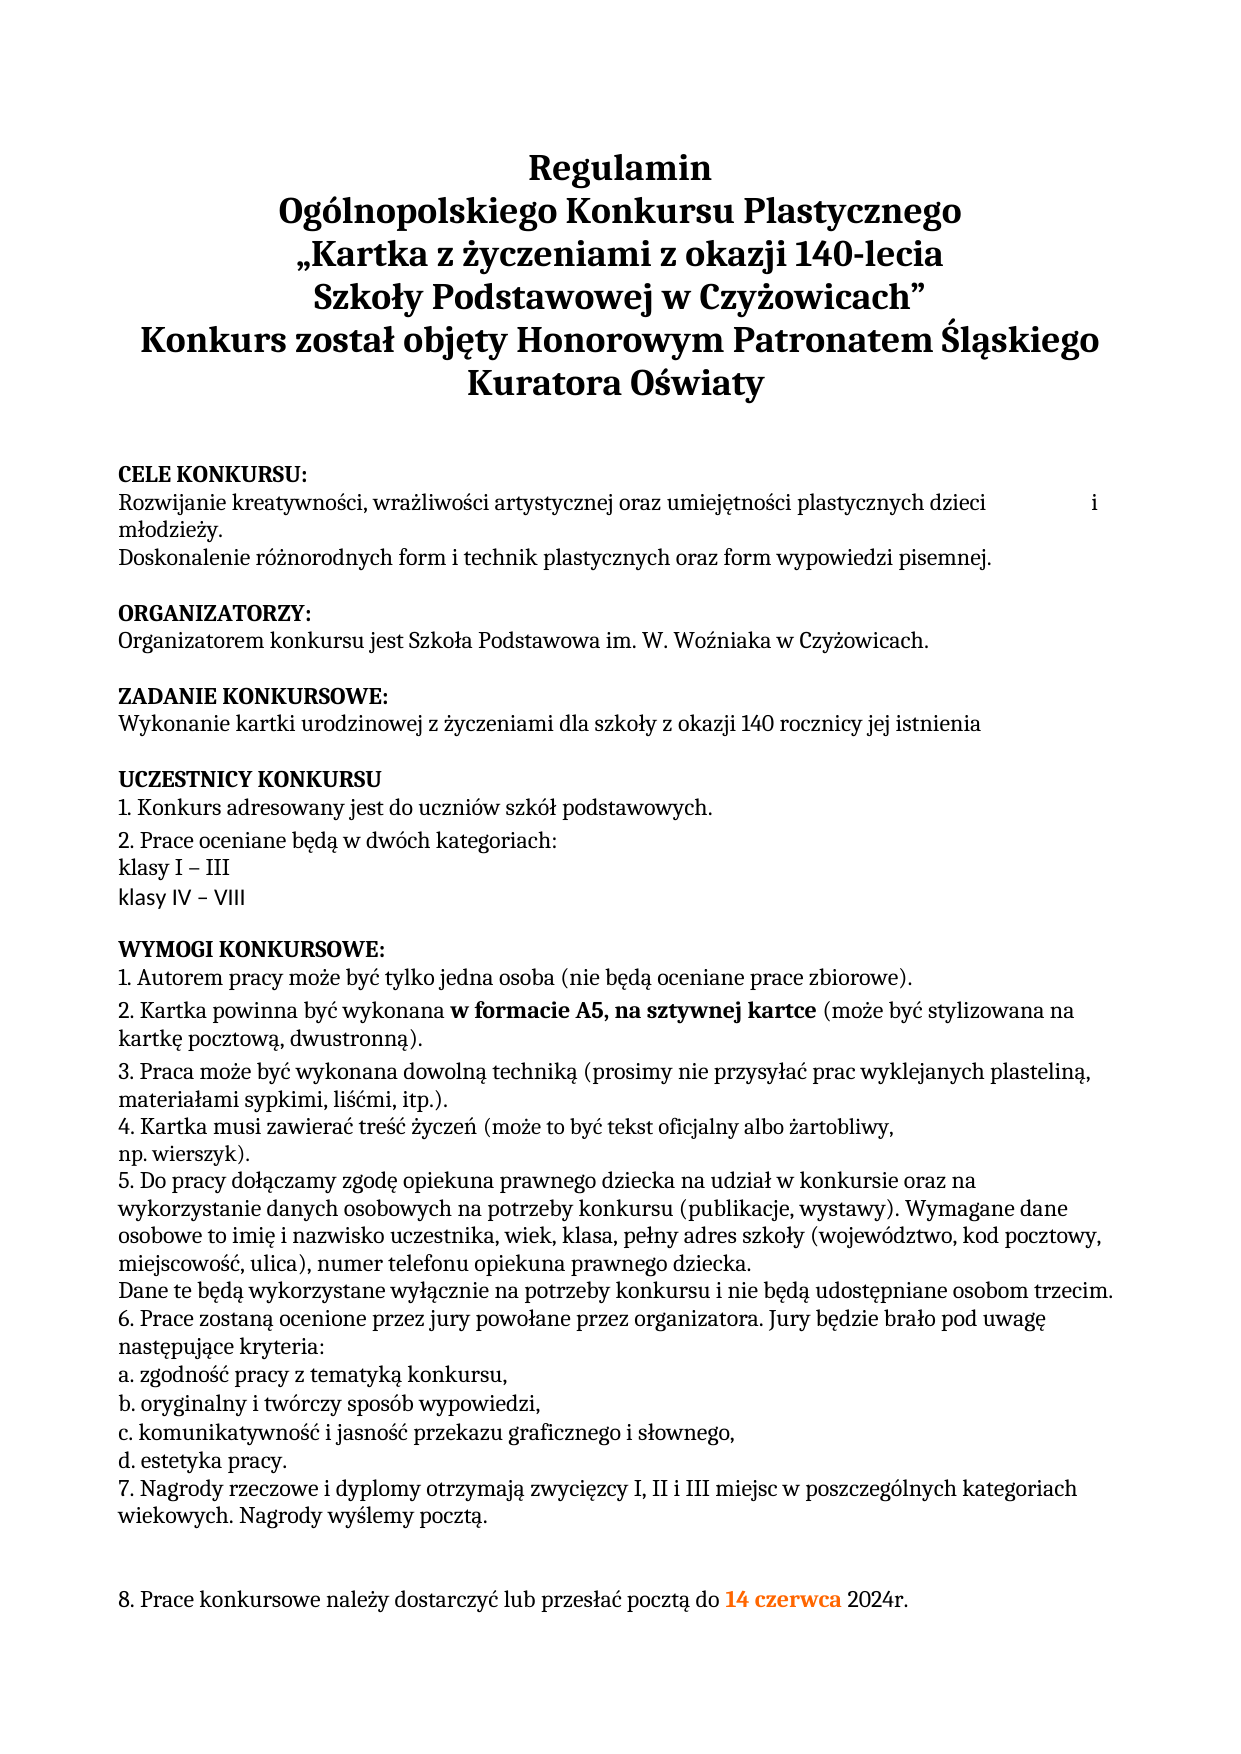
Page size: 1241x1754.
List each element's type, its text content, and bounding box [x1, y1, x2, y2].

text 4. Kartka musi zawierać treść życzeń (może to być tekst oficjalny albo żartobliwy, [118, 1113, 1122, 1141]
text „Kartka z życzeniami z okazji 140-lecia Szkoły Podstawowej w Czyżowicach” [118, 232, 1122, 319]
text klasy IV – VIII [118, 882, 1122, 911]
text Dane te będą wykorzystane wyłącznie na potrzeby konkursu i nie będą udostępniane osobom trzecim. [118, 1277, 1122, 1305]
text CELE KONKURSU: [118, 461, 1122, 488]
text 8. Prace konkursowe należy dostarczyć lub przesłać pocztą do 14 czerwca 2024r. [118, 1586, 1122, 1613]
text Regulamin [118, 146, 1122, 189]
text a. zgodność pracy z tematyką konkursu, [118, 1361, 1122, 1389]
text ZADANIE KONKURSOWE: [118, 683, 1122, 710]
text Organizatorem konkursu jest Szkoła Podstawowa im. W. Woźniaka w Czyżowicach. [118, 627, 1122, 654]
text ORGANIZATORZY: [118, 599, 1122, 627]
text 2. Kartka powinna być wykonana w formacie A5, na sztywnej kartce (może być stylizowana na kartkę pocztową, dwustronną). [118, 997, 1122, 1052]
text Wykonanie kartki urodzinowej z życzeniami dla szkoły z okazji 140 rocznicy jej istnienia [118, 710, 1122, 738]
text Rozwijanie kreatywności, wrażliwości artystycznej oraz umiejętności plastycznych dzieci i młodzieży. Doskonalenie różnorodnych form i technik plastycznych oraz form wypowiedzi pisemnej. [118, 488, 1122, 571]
text 1. Konkurs adresowany jest do uczniów szkół podstawowych. [118, 793, 1122, 821]
text c. komunikatywność i jasność przekazu graficznego i słownego, [118, 1418, 1122, 1446]
text np. wierszyk). [118, 1141, 1122, 1167]
text UCZESTNICY KONKURSU [118, 766, 1122, 793]
text d. estetyka pracy. [118, 1447, 1122, 1475]
text 1. Autorem pracy może być tylko jedna osoba (nie będą oceniane prace zbiorowe). [118, 964, 1122, 992]
text 6. Prace zostaną ocenione przez jury powołane przez organizatora. Jury będzie brało pod uwagę następujące kryteria: [118, 1305, 1122, 1360]
text b. oryginalny i twórczy sposób wypowiedzi, [118, 1390, 1122, 1417]
text 3. Praca może być wykonana dowolną techniką (prosimy nie przysyłać prac wyklejanych plasteliną, materiałami sypkimi, liśćmi, itp.). [118, 1058, 1122, 1113]
text 5. Do pracy dołączamy zgodę opiekuna prawnego dziecka na udział w konkursie oraz na wykorzystanie danych osobowych na potrzeby konkursu (publikacje, wystawy). Wymagane dane osobowe to imię i nazwisko uczestnika, wiek, klasa, pełny adres szkoły (województwo, kod pocztowy, miejscowość, ulica), numer telefonu opiekuna prawnego dziecka. [118, 1167, 1122, 1277]
text 2. Prace oceniane będą w dwóch kategoriach: [118, 827, 1122, 854]
text klasy I – III [118, 854, 1122, 882]
text Ogólnopolskiego Konkursu Plastycznego [118, 189, 1122, 232]
text WYMOGI KONKURSOWE: [118, 936, 1122, 964]
text Konkurs został objęty Honorowym Patronatem Śląskiego Kuratora Oświaty [118, 319, 1122, 405]
text 7. Nagrody rzeczowe i dyplomy otrzymają zwycięzcy I, II i III miejsc w poszczególnych kategoriach wiekowych. Nagrody wyślemy pocztą. [118, 1475, 1122, 1530]
